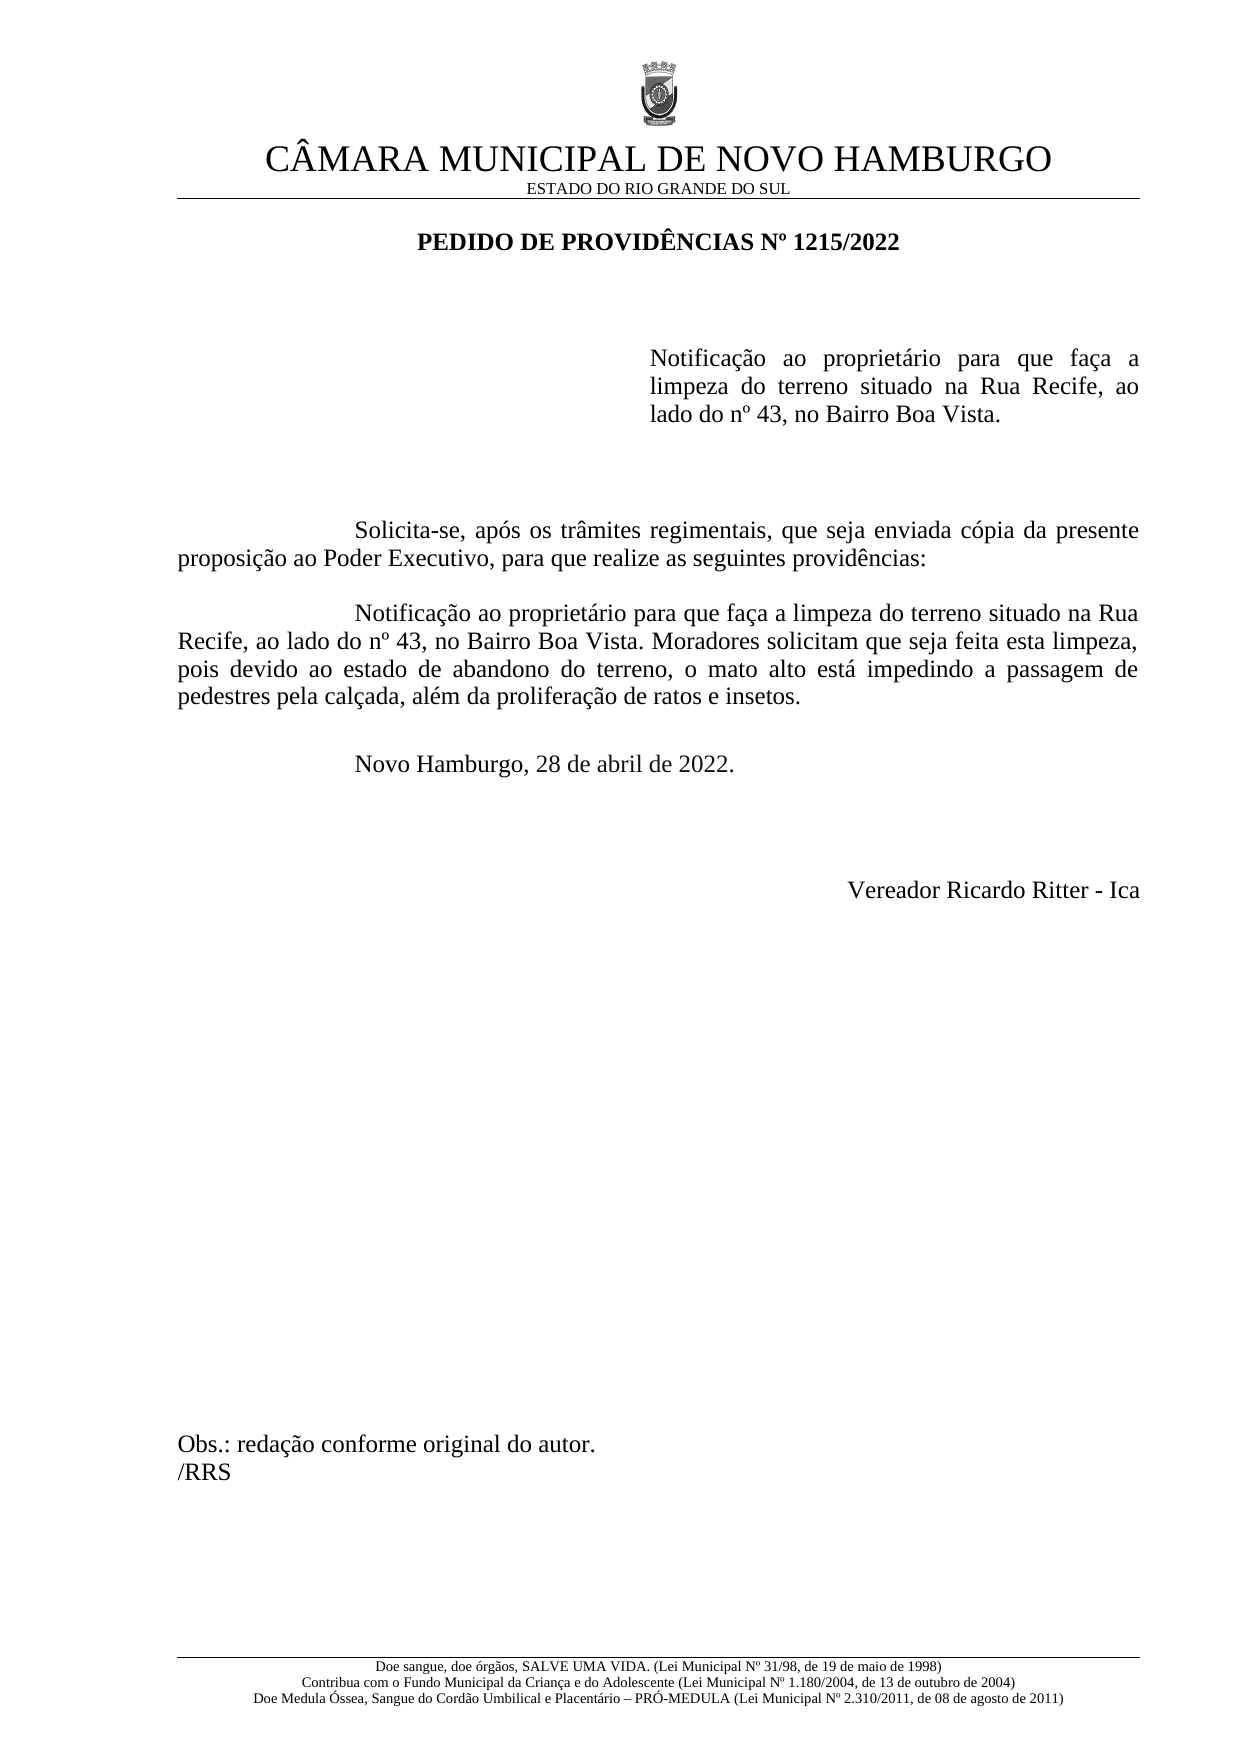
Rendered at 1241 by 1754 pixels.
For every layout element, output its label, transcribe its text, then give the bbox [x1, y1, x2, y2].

text Vereador Ricardo Ritter - Ica [177, 876, 1140, 903]
text /RRS [177, 1458, 1140, 1485]
text Novo Hamburgo, 28 de abril de 2022. [177, 750, 1140, 777]
text PEDIDO DE PROVIDÊNCIAS Nº 1215/2022 [177, 228, 1140, 256]
text Obs.: redação conforme original do autor. [177, 1430, 1140, 1458]
text Solicita-se, após os trâmites regimentais, que seja enviada cópia da presente proposição ao Poder Executivo, para que realize as seguintes providências: [177, 516, 1140, 572]
text Notificação ao proprietário para que faça a limpeza do terreno situado na Rua Recife, ao lado do nº 43, no Bairro Boa Vista. [649, 344, 1140, 428]
text Notificação ao proprietário para que faça a limpeza do terreno situado na Rua Recife, ao lado do nº 43, no Bairro Boa Vista. Moradores solicitam que seja feita esta limpeza, pois devido ao estado de abandono do terreno, o mato alto está impedindo a passagem de pedestres pela calçada, além da proliferação de ratos e insetos. [177, 599, 1140, 710]
